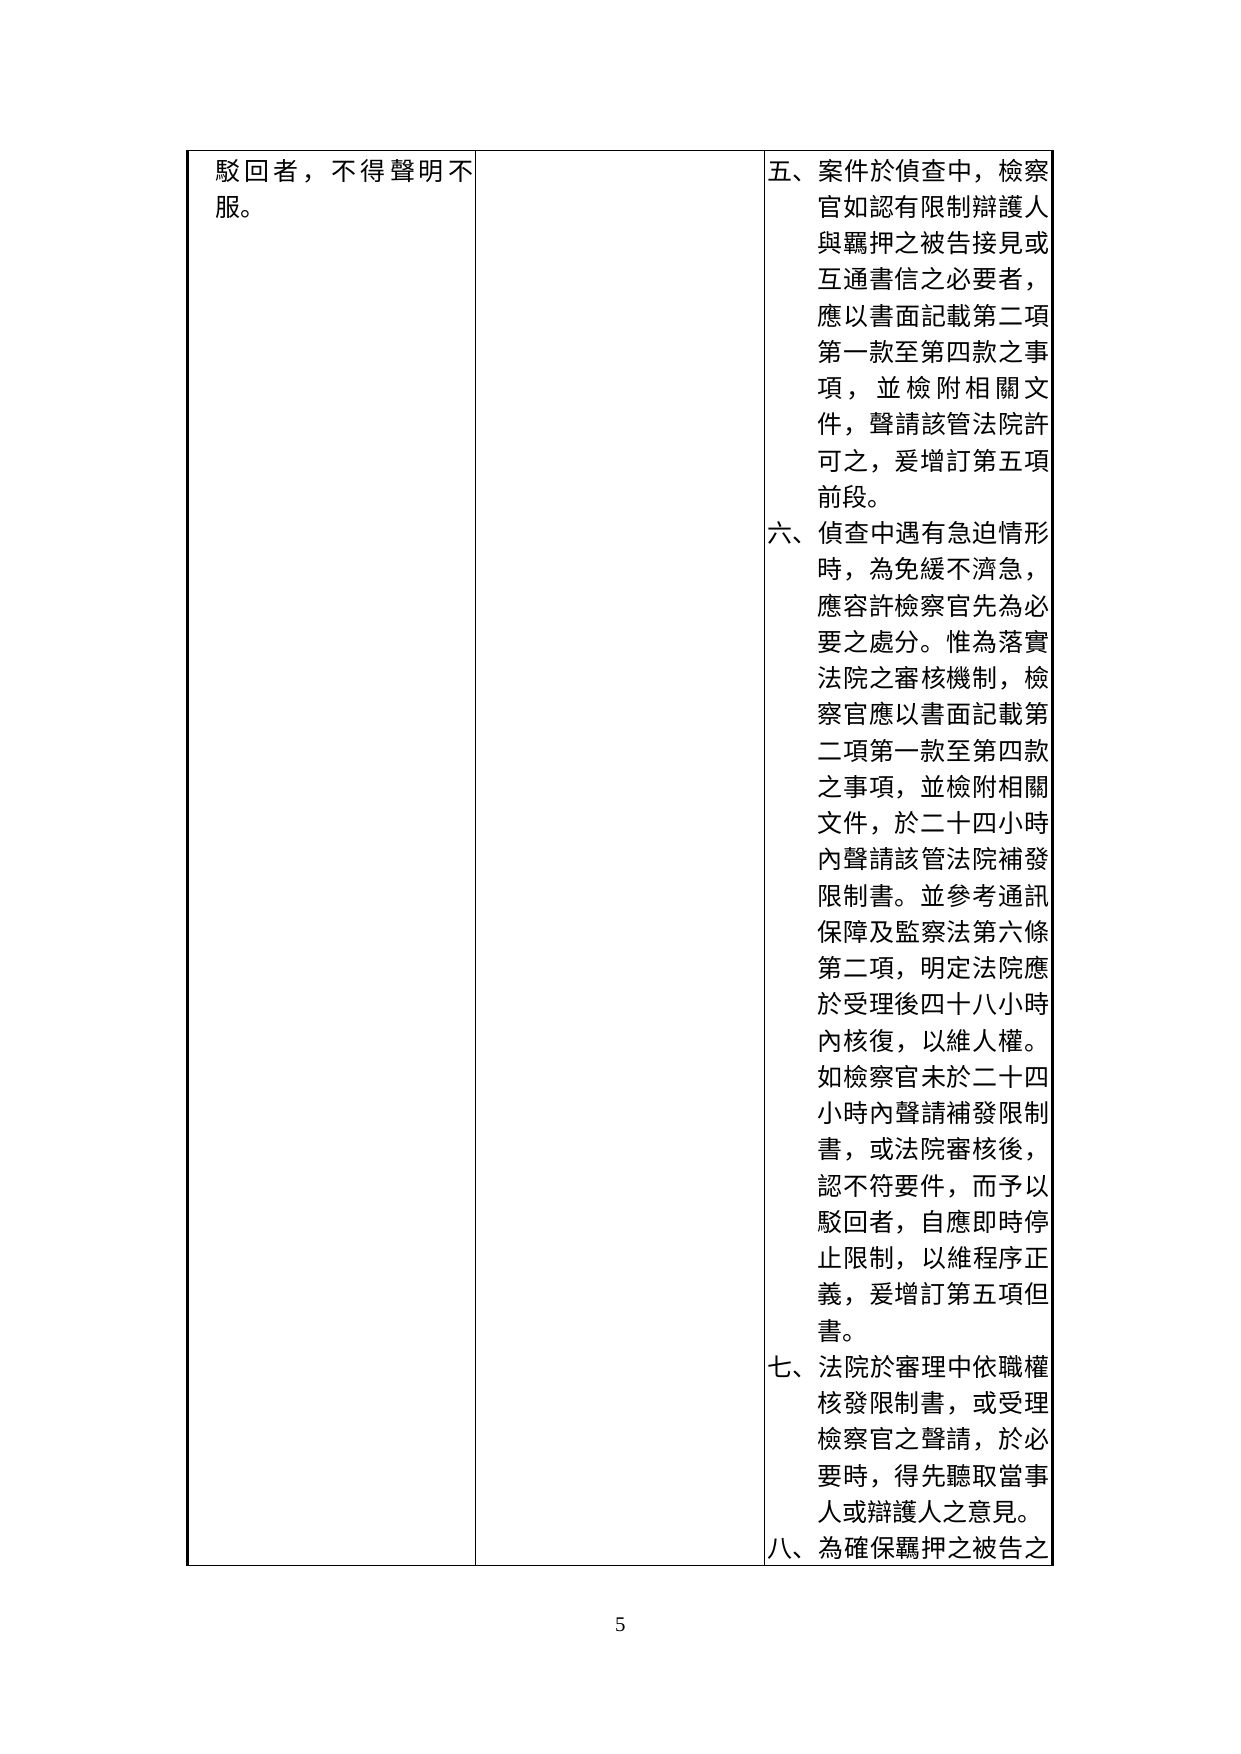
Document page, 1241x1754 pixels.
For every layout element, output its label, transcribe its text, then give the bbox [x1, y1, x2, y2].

table_cell [476, 151, 764, 1565]
table_cell 五、案件於偵查中，檢察官如認有限制辯護人與羈押之被告接見或互通書信之必要者，應以書面記載第二項第一款至第四款之事項，並檢附相關文件，聲請該管法院許可之，爰增訂第五項前段。 六、偵查中遇有急迫情形時，為免緩不濟急，應容許檢察官先為必要之處分。惟為落實法院之審核機制，檢察官應以書面記載第二項第一款至第四款之事項，並檢附相關文件，於二十四小時內聲請該管法院補發限制書。並參考通訊保障及監察法第六條第二項，明定法院應於受理後四十八小時內核復，以維人權。如檢察官未於二十四小時內聲請補發限制書，或法院審核後，認不符要件，而予以駁回者，自應即時停止限制，以維程序正義，爰增訂第五項但書。 七、法院於審理中依職權核發限制書，或受理檢察官之聲請，於必要時，得先聽取當事人或辯護人之意見。 八、為確保羈押之被告之 [765, 151, 1051, 1565]
table_cell 駁回者，不得聲明不服。 [189, 151, 475, 1565]
